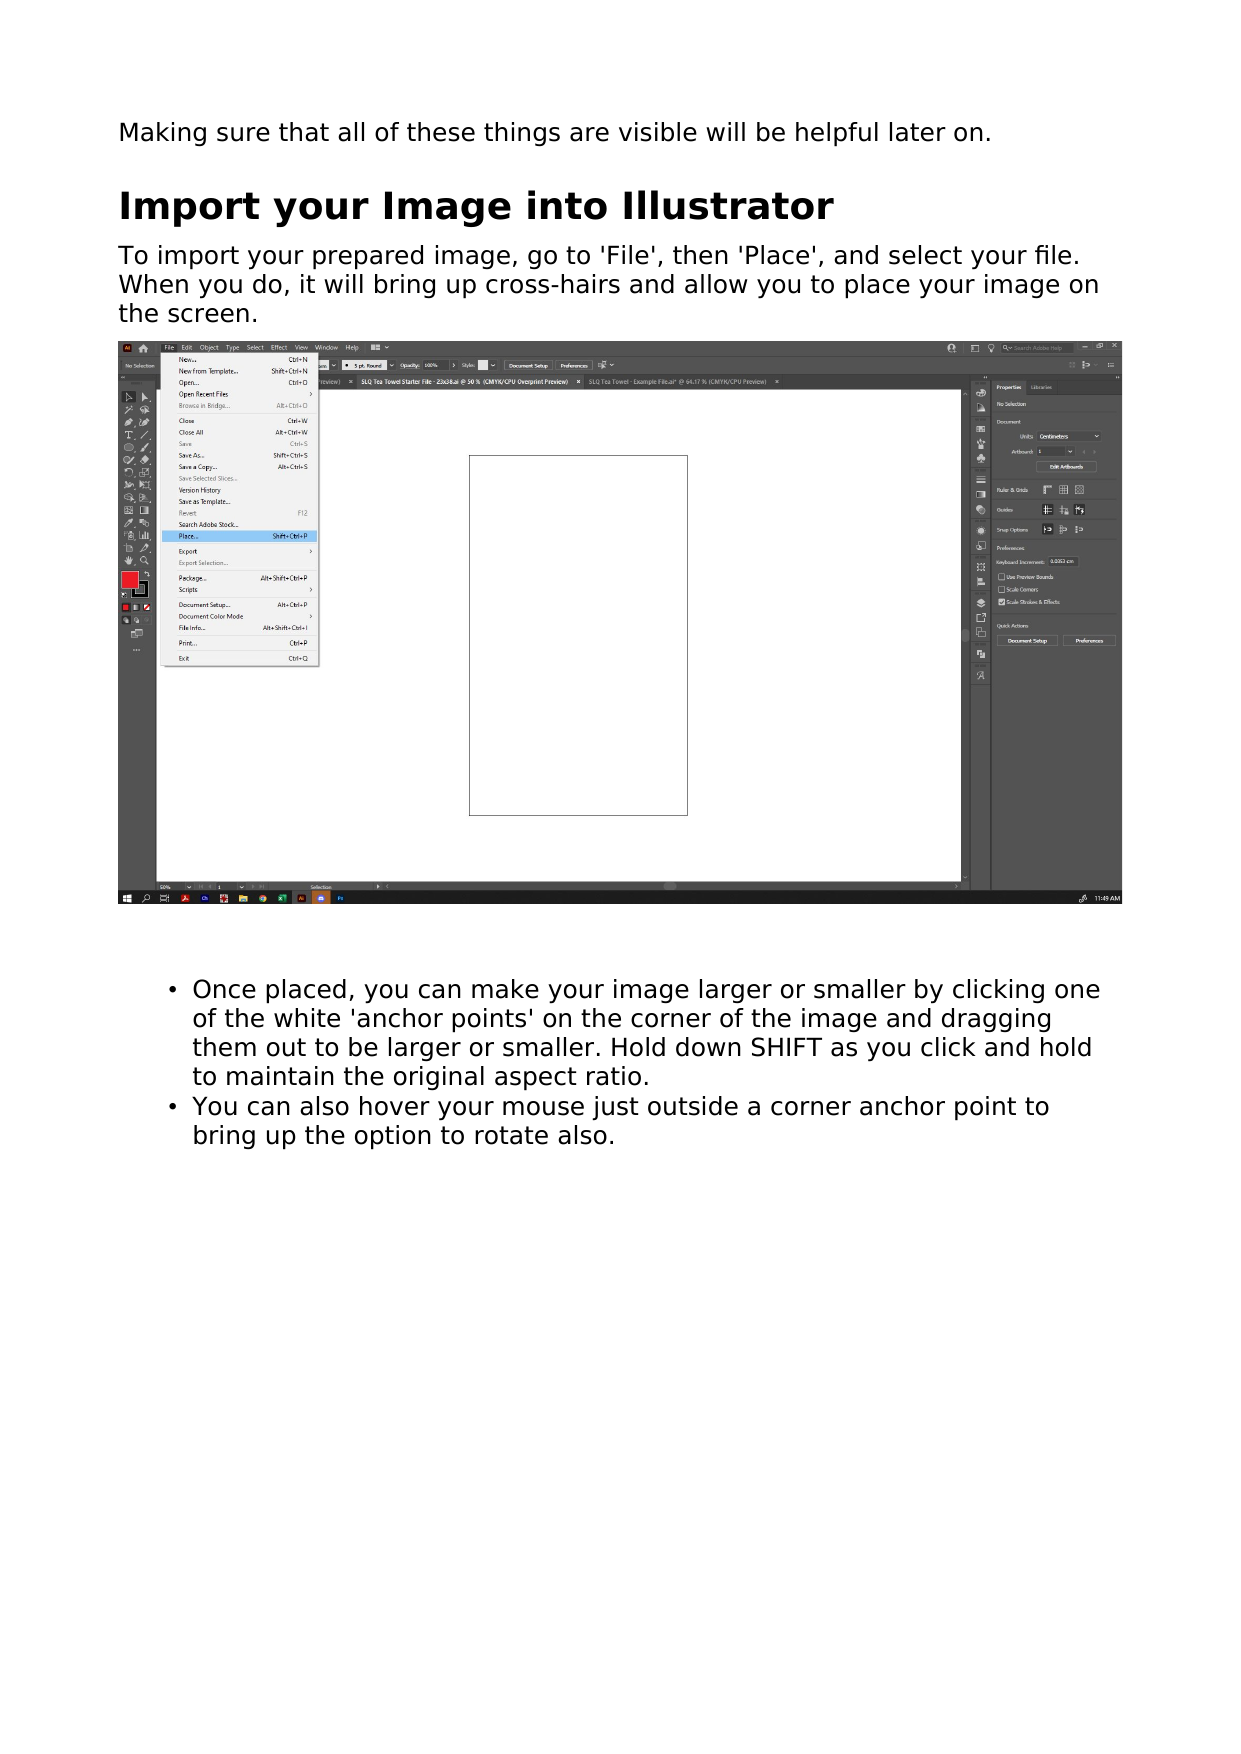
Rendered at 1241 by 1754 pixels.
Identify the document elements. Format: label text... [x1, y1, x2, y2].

text Making sure that all of these things are visible will be helpful later on. [118, 118, 1122, 147]
subtitle Import your Image into Illustrator [118, 185, 1122, 228]
text To import your prepared image, go to 'File', then 'Place', and select your file. When you do, it will bring up cross-hairs and allow you to place your image on the screen. [118, 241, 1122, 328]
list You can also hover your mouse just outside a corner anchor point to bring up the option to rotate also. [177, 1092, 1122, 1150]
list Once placed, you can make your image larger or smaller by clicking one of the white 'anchor points' on the corner of the image and dragging them out to be larger or smaller. Hold down SHIFT as you click and hold to maintain the original aspect ratio. [177, 975, 1122, 1092]
picture [118, 341, 1123, 904]
